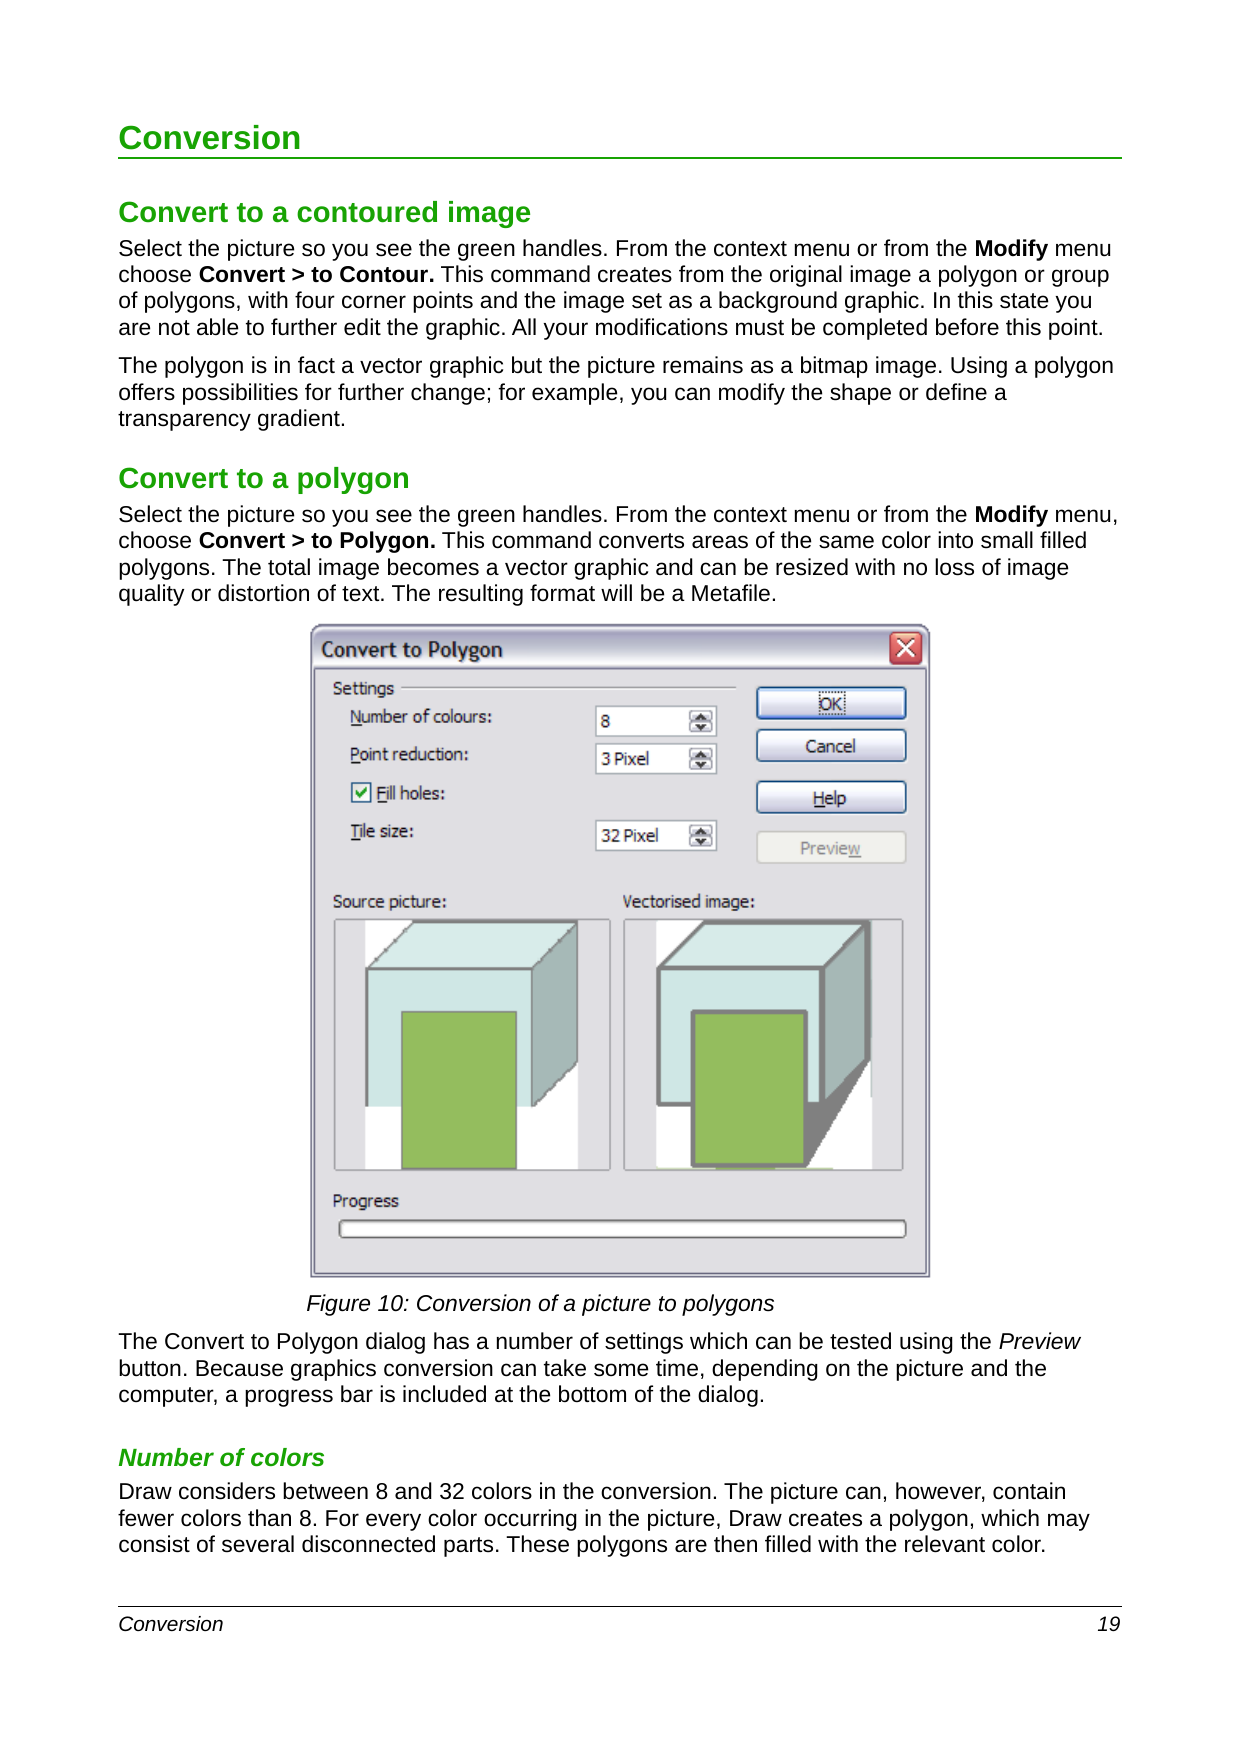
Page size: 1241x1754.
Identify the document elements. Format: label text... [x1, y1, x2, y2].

subtitle Conversion [118, 118, 1122, 157]
text Draw considers between 8 and 32 colors in the conversion. The picture can, however, contain fewer colors than 8. For every color occurring in the picture, Draw creates a polygon, which may consist of several disconnected parts. These polygons are then filled with the relevant color. [118, 1478, 1122, 1557]
text Select the picture so you see the green handles. From the context menu or from the Modify menu, choose Convert > to Polygon. This command converts areas of the same color into small filled polygons. The total image becomes a vector graphic and can be resized with no loss of image quality or distortion of text. The resulting format will be a Metafile. [118, 501, 1122, 607]
text The polygon is in fact a vector graphic but the picture remains as a bitmap image. Using a polygon offers possibilities for further change; for example, you can modify the shape or define a transparency gradient. [118, 352, 1122, 432]
subtitle Convert to a polygon [118, 461, 1122, 495]
text The Convert to Polygon dialog has a number of settings which can be tested using the Preview button. Because graphics conversion can take some time, depending on the picture and the computer, a progress bar is included at the bottom of the dialog. [118, 1328, 1122, 1407]
text Figure 1: Conversion of a picture to polygons [306, 1289, 934, 1316]
subtitle Convert to a contoured image [118, 194, 1122, 228]
text Select the picture so you see the green handles. From the context menu or from the Modify menu choose Convert > to Contour. This command creates from the original image a polygon or group of polygons, with four corner points and the image set as a background graphic. In this state you are not able to further edit the graphic. All your modifications must be completed before this point. [118, 234, 1122, 340]
subtitle Number of colors [118, 1443, 1122, 1472]
picture [306, 619, 935, 1284]
